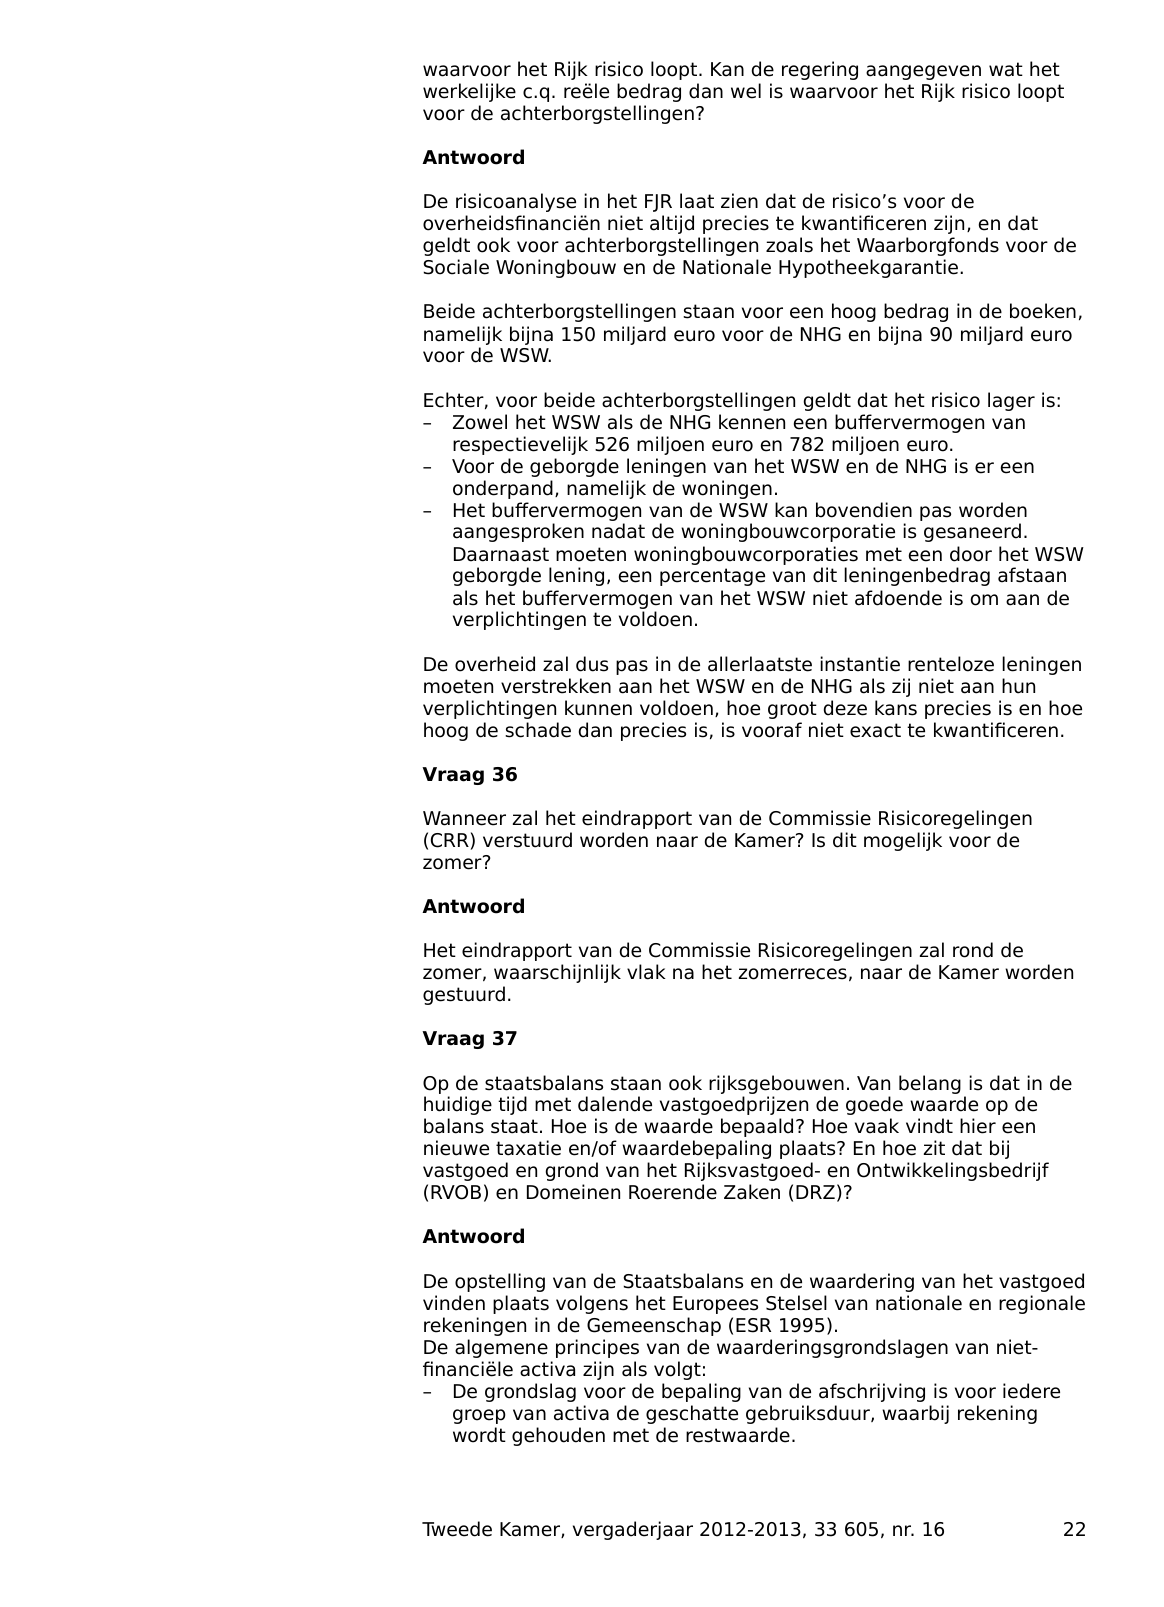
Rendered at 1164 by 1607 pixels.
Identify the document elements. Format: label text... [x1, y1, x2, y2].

text De risicoanalyse in het FJR laat zien dat de risico’s voor de overheidsfinanciën niet altijd precies te kwantificeren zijn, en dat geldt ook voor achterborgstellingen zoals het Waarborgfonds voor de Sociale Woningbouw en de Nationale Hypotheekgarantie. [422, 191, 1087, 279]
text – Het buffervermogen van de WSW kan bovendien pas worden aangesproken nadat de woningbouwcorporatie is gesaneerd. Daarnaast moeten woningbouwcorporaties met een door het WSW geborgde lening, een percentage van dit leningenbedrag afstaan als het buffervermogen van het WSW niet afdoende is om aan de verplichtingen te voldoen. [422, 499, 1087, 631]
subtitle Antwoord [422, 896, 1087, 918]
text Beide achterborgstellingen staan voor een hoog bedrag in de boeken, namelijk bijna 150 miljard euro voor de NHG en bijna 90 miljard euro voor de WSW. [422, 301, 1087, 367]
subtitle Antwoord [422, 1226, 1087, 1248]
text Het eindrapport van de Commissie Risicoregelingen zal rond de zomer, waarschijnlijk vlak na het zomerreces, naar de Kamer worden gestuurd. [422, 940, 1087, 1006]
text De overheid zal dus pas in de allerlaatste instantie renteloze leningen moeten verstrekken aan het WSW en de NHG als zij niet aan hun verplichtingen kunnen voldoen, hoe groot deze kans precies is en hoe hoog de schade dan precies is, is vooraf niet exact te kwantificeren. [422, 653, 1087, 741]
text De algemene principes van de waarderingsgrondslagen van niet-financiële activa zijn als volgt: [422, 1337, 1087, 1381]
subtitle Vraag 37 [422, 1028, 1087, 1050]
text De opstelling van de Staatsbalans en de waardering van het vastgoed vinden plaats volgens het Europees Stelsel van nationale en regionale rekeningen in de Gemeenschap (ESR 1995). [422, 1271, 1087, 1337]
text Wanneer zal het eindrapport van de Commissie Risicoregelingen (CRR) verstuurd worden naar de Kamer? Is dit mogelijk voor de zomer? [422, 808, 1087, 874]
subtitle Vraag 36 [422, 764, 1087, 786]
text Echter, voor beide achterborgstellingen geldt dat het risico lager is: [422, 389, 1087, 412]
text waarvoor het Rijk risico loopt. Kan de regering aangegeven wat het werkelijke c.q. reële bedrag dan wel is waarvoor het Rijk risico loopt voor de achterborgstellingen? [422, 59, 1087, 125]
text Op de staatsbalans staan ook rijksgebouwen. Van belang is dat in de huidige tijd met dalende vastgoedprijzen de goede waarde op de balans staat. Hoe is de waarde bepaald? Hoe vaak vindt hier een nieuwe taxatie en/of waardebepaling plaats? En hoe zit dat bij vastgoed en grond van het Rijksvastgoed- en Ontwikkelingsbedrijf (RVOB) en Domeinen Roerende Zaken (DRZ)? [422, 1072, 1087, 1204]
text – Zowel het WSW als de NHG kennen een buffervermogen van respectievelijk 526 miljoen euro en 782 miljoen euro. [422, 412, 1087, 456]
subtitle Antwoord [422, 147, 1087, 169]
text – De grondslag voor de bepaling van de afschrijving is voor iedere groep van activa de geschatte gebruiksduur, waarbij rekening wordt gehouden met de restwaarde. [422, 1381, 1087, 1446]
text – Voor de geborgde leningen van het WSW en de NHG is er een onderpand, namelijk de woningen. [422, 456, 1087, 499]
